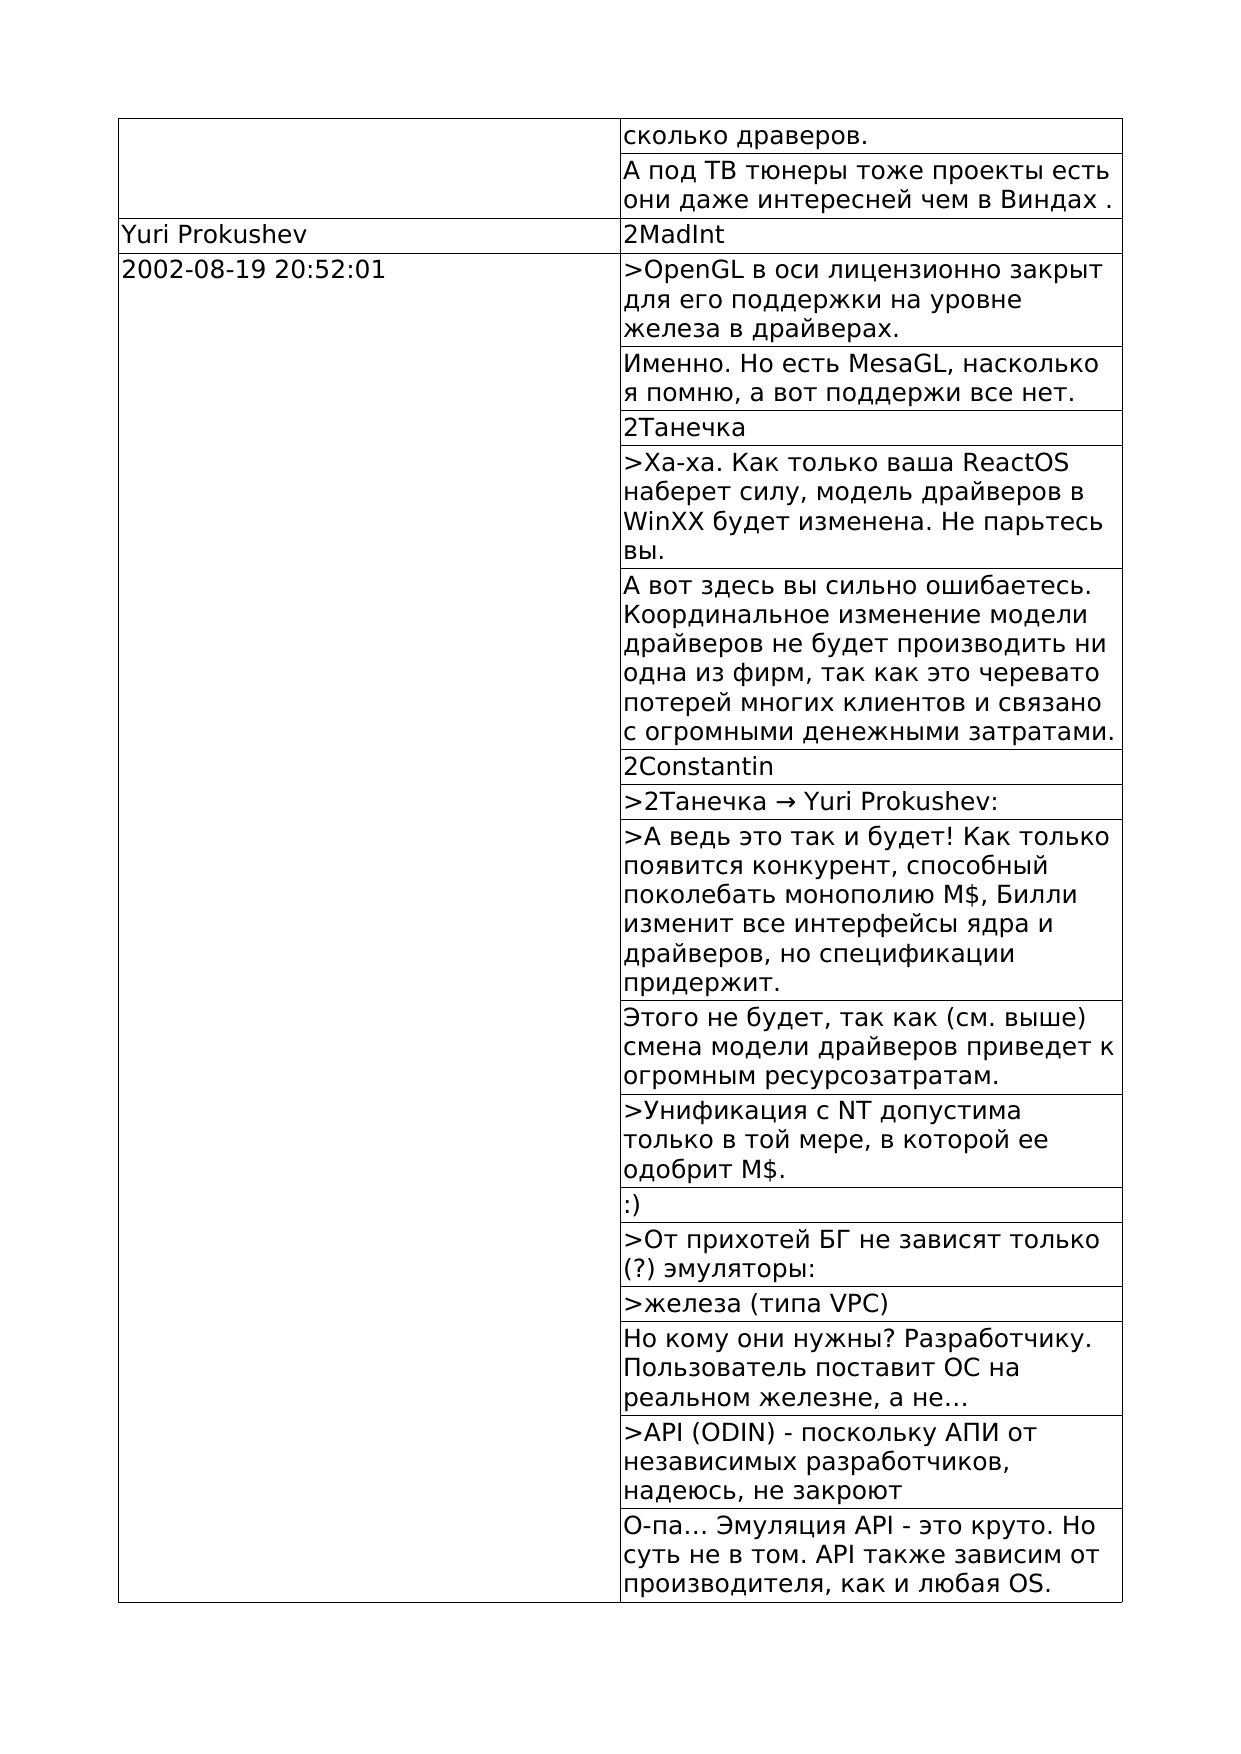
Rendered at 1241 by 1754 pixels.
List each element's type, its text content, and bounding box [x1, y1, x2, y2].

table_cell >OpenGL в оси лицензионно закрыт для его поддержки на уровне железа в драйверах. [621, 254, 1122, 346]
table_cell 2Танечка [621, 411, 1122, 445]
table_cell сколько драверов. [621, 119, 1122, 153]
table_cell >железа (типа VPC) [621, 1287, 1122, 1321]
table_cell Yuri Prokushev [119, 219, 620, 253]
table_cell >От прихотей БГ не зависят только (?) эмуляторы: [621, 1223, 1122, 1286]
table_cell О-па… Эмуляция API - это круто. Но суть не в том. API также зависим от производителя, как и любая OS. [621, 1509, 1122, 1602]
table_cell А под ТВ тюнеры тоже проекты есть они даже интересней чем в Виндах . [621, 154, 1122, 217]
table_cell А вот здесь вы сильно ошибаетесь. Координальное изменение модели драйверов не будет производить ни одна из фирм, так как это черевато потерей многих клиентов и связано с огромными денежными затратами. [621, 569, 1122, 749]
table_cell :) [621, 1188, 1122, 1222]
table_cell >Унификация с NT допустима только в той мере, в которой ее одобрит M$. [621, 1095, 1122, 1187]
table_cell Именно. Но есть MesaGL, насколько я помню, а вот поддержи все нет. [621, 347, 1122, 410]
table_cell Но кому они нужны? Разработчику. Пользователь поставит ОС на реальном железне, а не… [621, 1322, 1122, 1415]
table_cell >2Танечка → Yuri Prokushev: [621, 785, 1122, 819]
table_cell >API (ODIN) - поскольку АПИ от независимых разработчиков, надеюсь, не закроют [621, 1416, 1122, 1508]
table_cell >Ха-ха. Как только ваша ReactOS наберет силу, модель драйверов в WinXX будет изменена. Не парьтесь вы. [621, 446, 1122, 568]
table_cell Этого не будет, так как (см. выше) смена модели драйверов приведет к огромным ресурсозатратам. [621, 1001, 1122, 1093]
table_cell [119, 119, 620, 217]
table_cell 2Constantin [621, 750, 1122, 784]
table_cell 2MadInt [621, 219, 1122, 253]
table_cell >А ведь это так и будет! Как только появится конкурент, способный поколебать монополию M$, Билли изменит все интерфейсы ядра и драйверов, но спецификации придержит. [621, 820, 1122, 1000]
table_cell 2002-08-19 20:52:01 [119, 254, 620, 1602]
